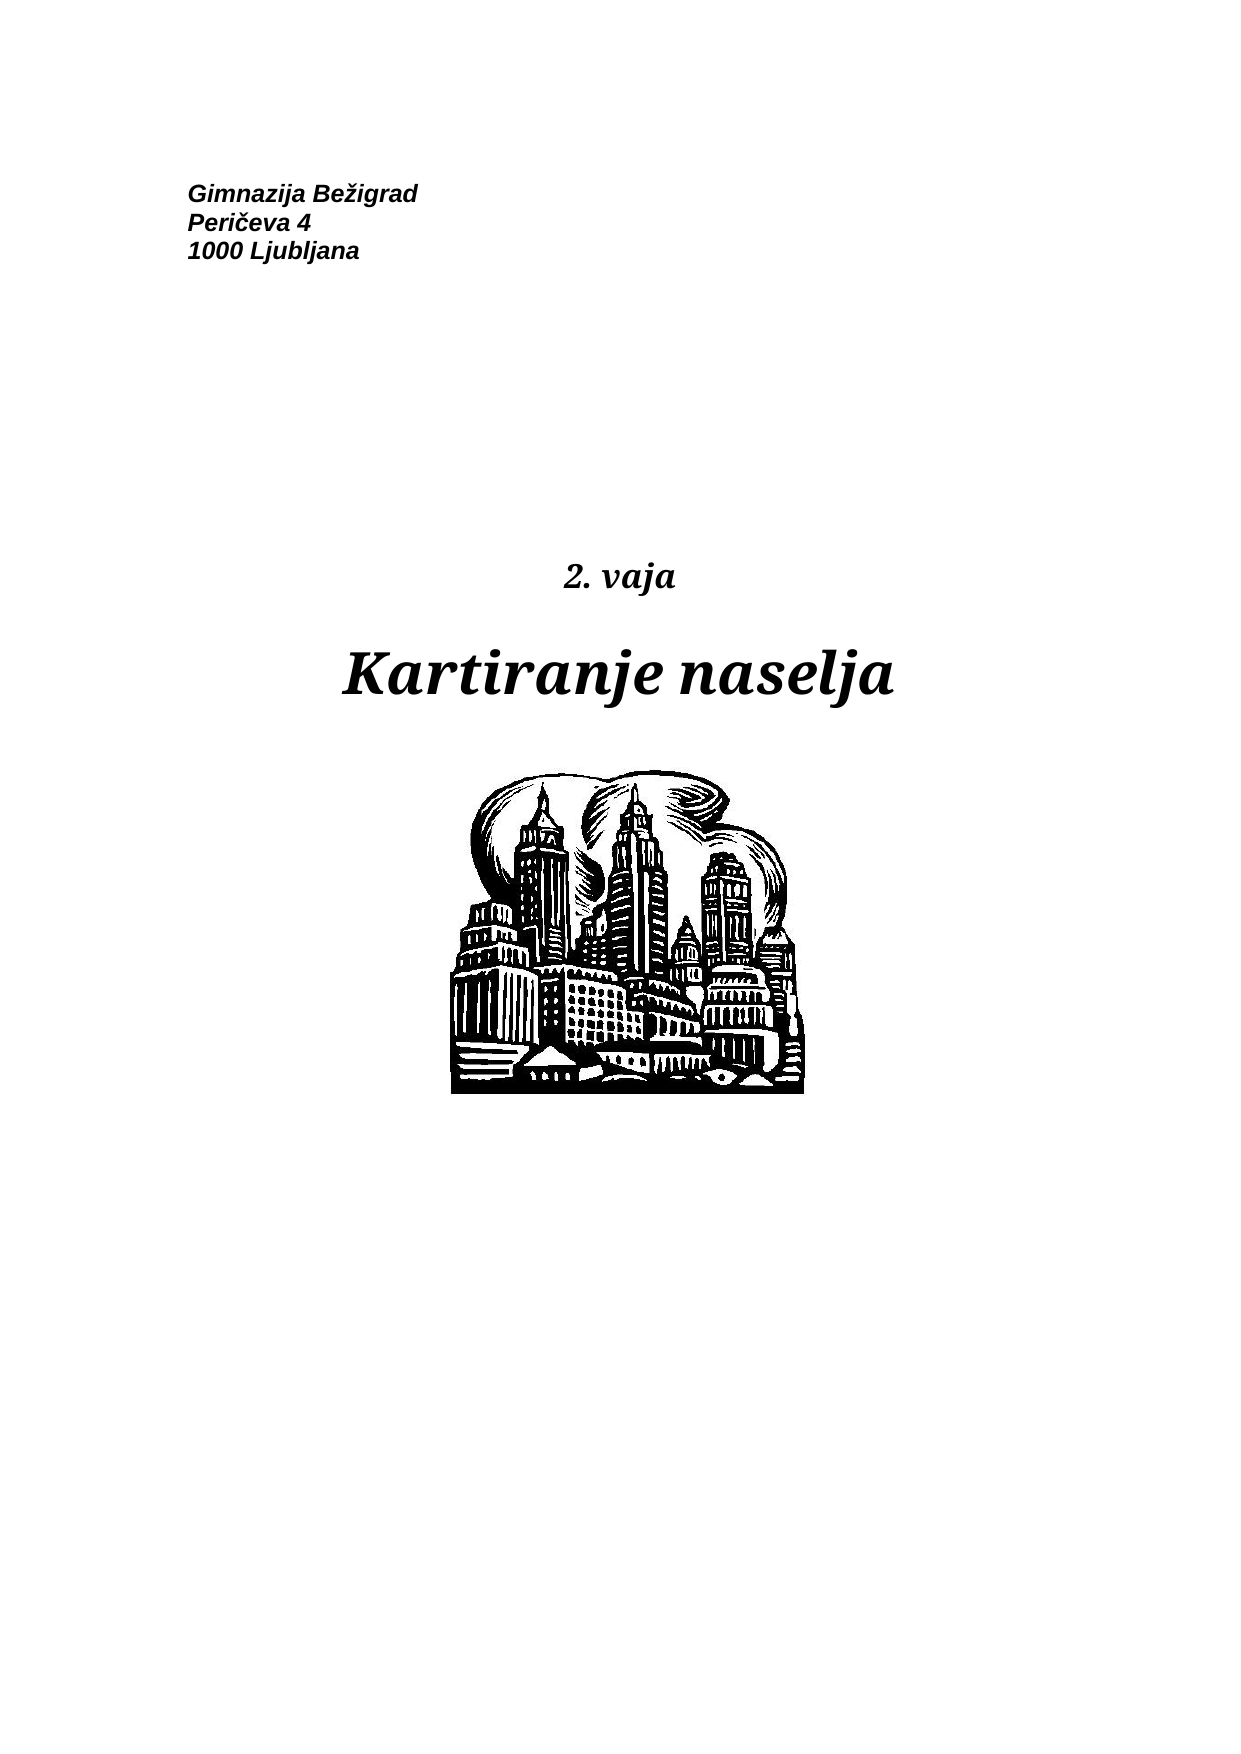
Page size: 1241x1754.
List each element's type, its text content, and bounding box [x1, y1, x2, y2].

text Peričeva 4 [187, 207, 1053, 236]
text 2. vaja [187, 552, 1053, 598]
picture [450, 767, 807, 1096]
text Kartiranje naselja [187, 632, 1053, 711]
text Gimnazija Bežigrad [187, 179, 1053, 207]
text 1000 Ljubljana [187, 236, 1053, 265]
